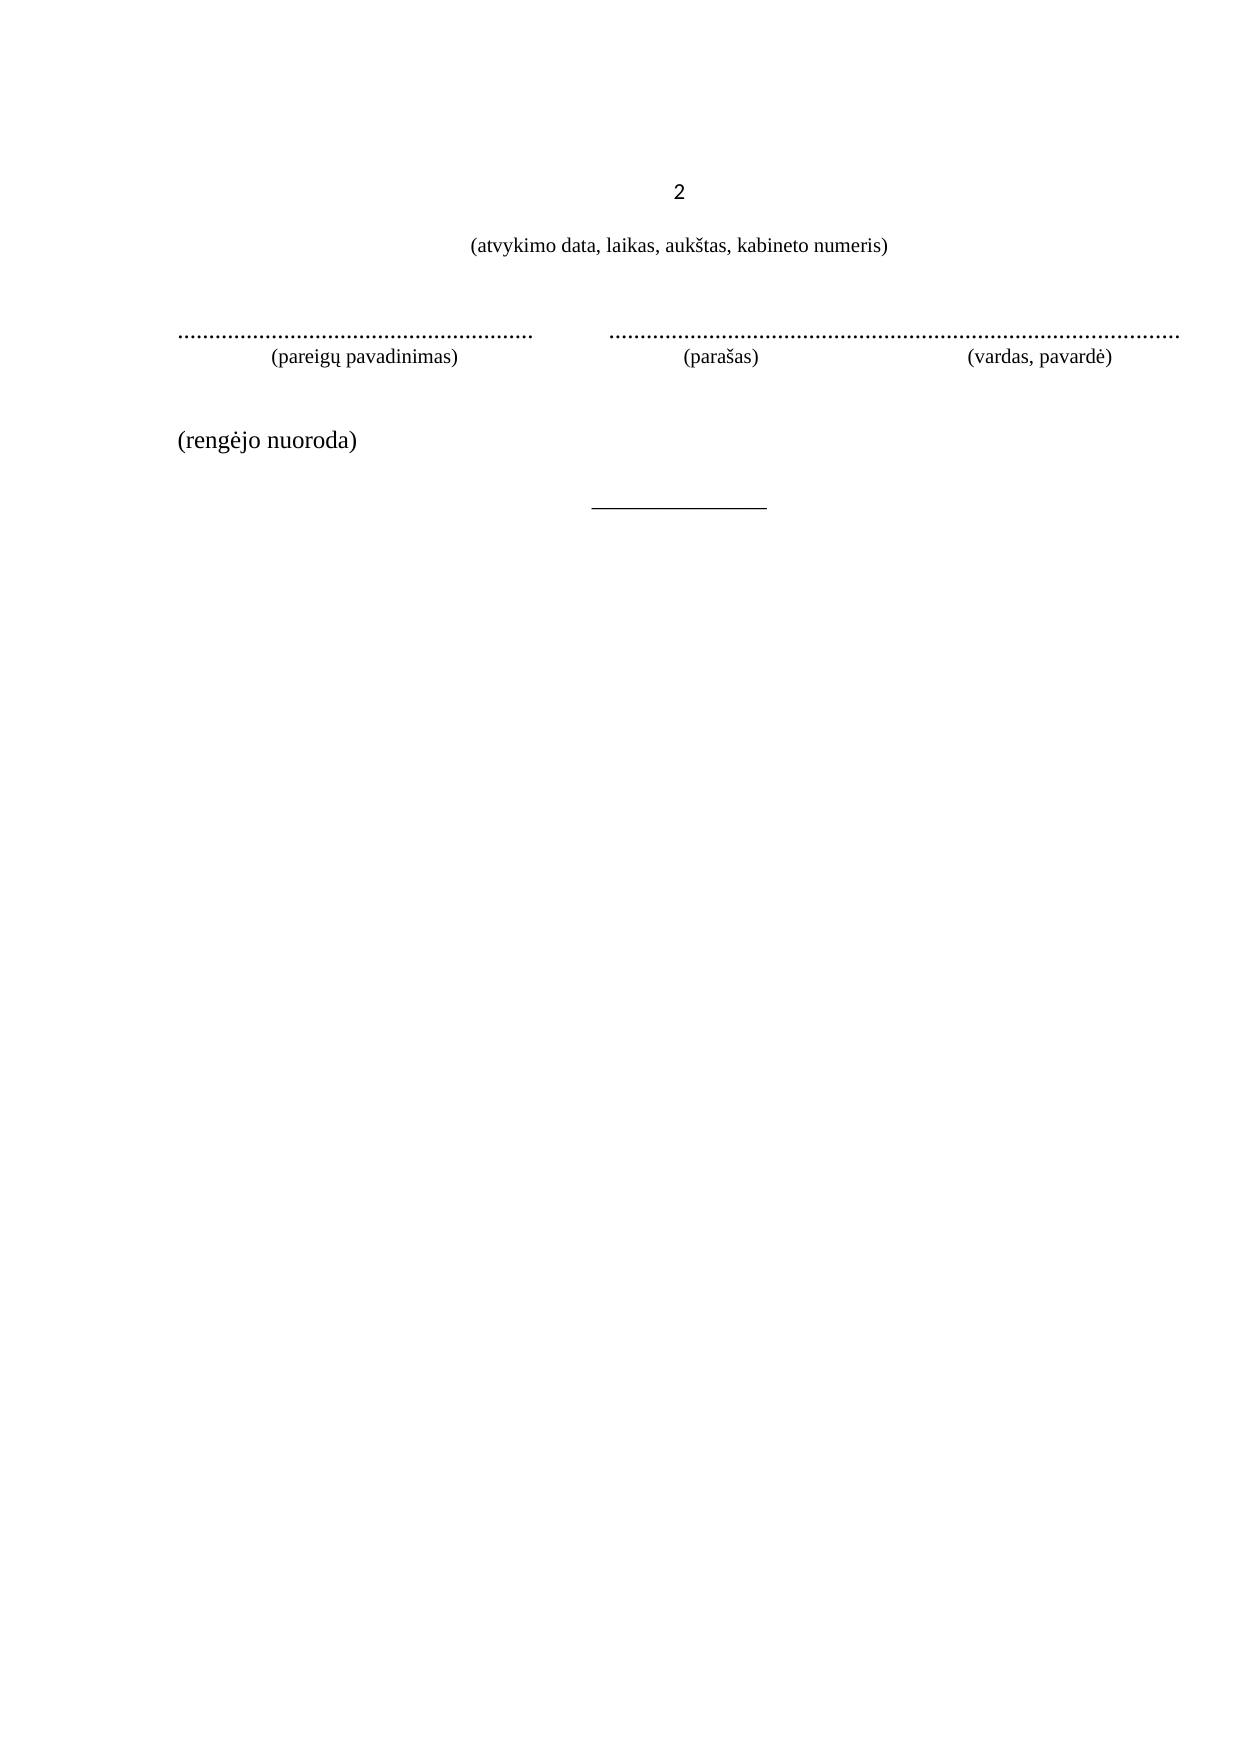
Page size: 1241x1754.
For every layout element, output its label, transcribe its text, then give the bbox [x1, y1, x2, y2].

text (pareigų pavadinimas) (parašas) (vardas, pavardė) [177, 343, 1181, 368]
text ______________ [177, 483, 1181, 511]
text (atvykimo data, laikas, aukštas, kabineto numeris) [177, 233, 1181, 257]
text (rengėjo nuoroda) [177, 425, 1181, 454]
